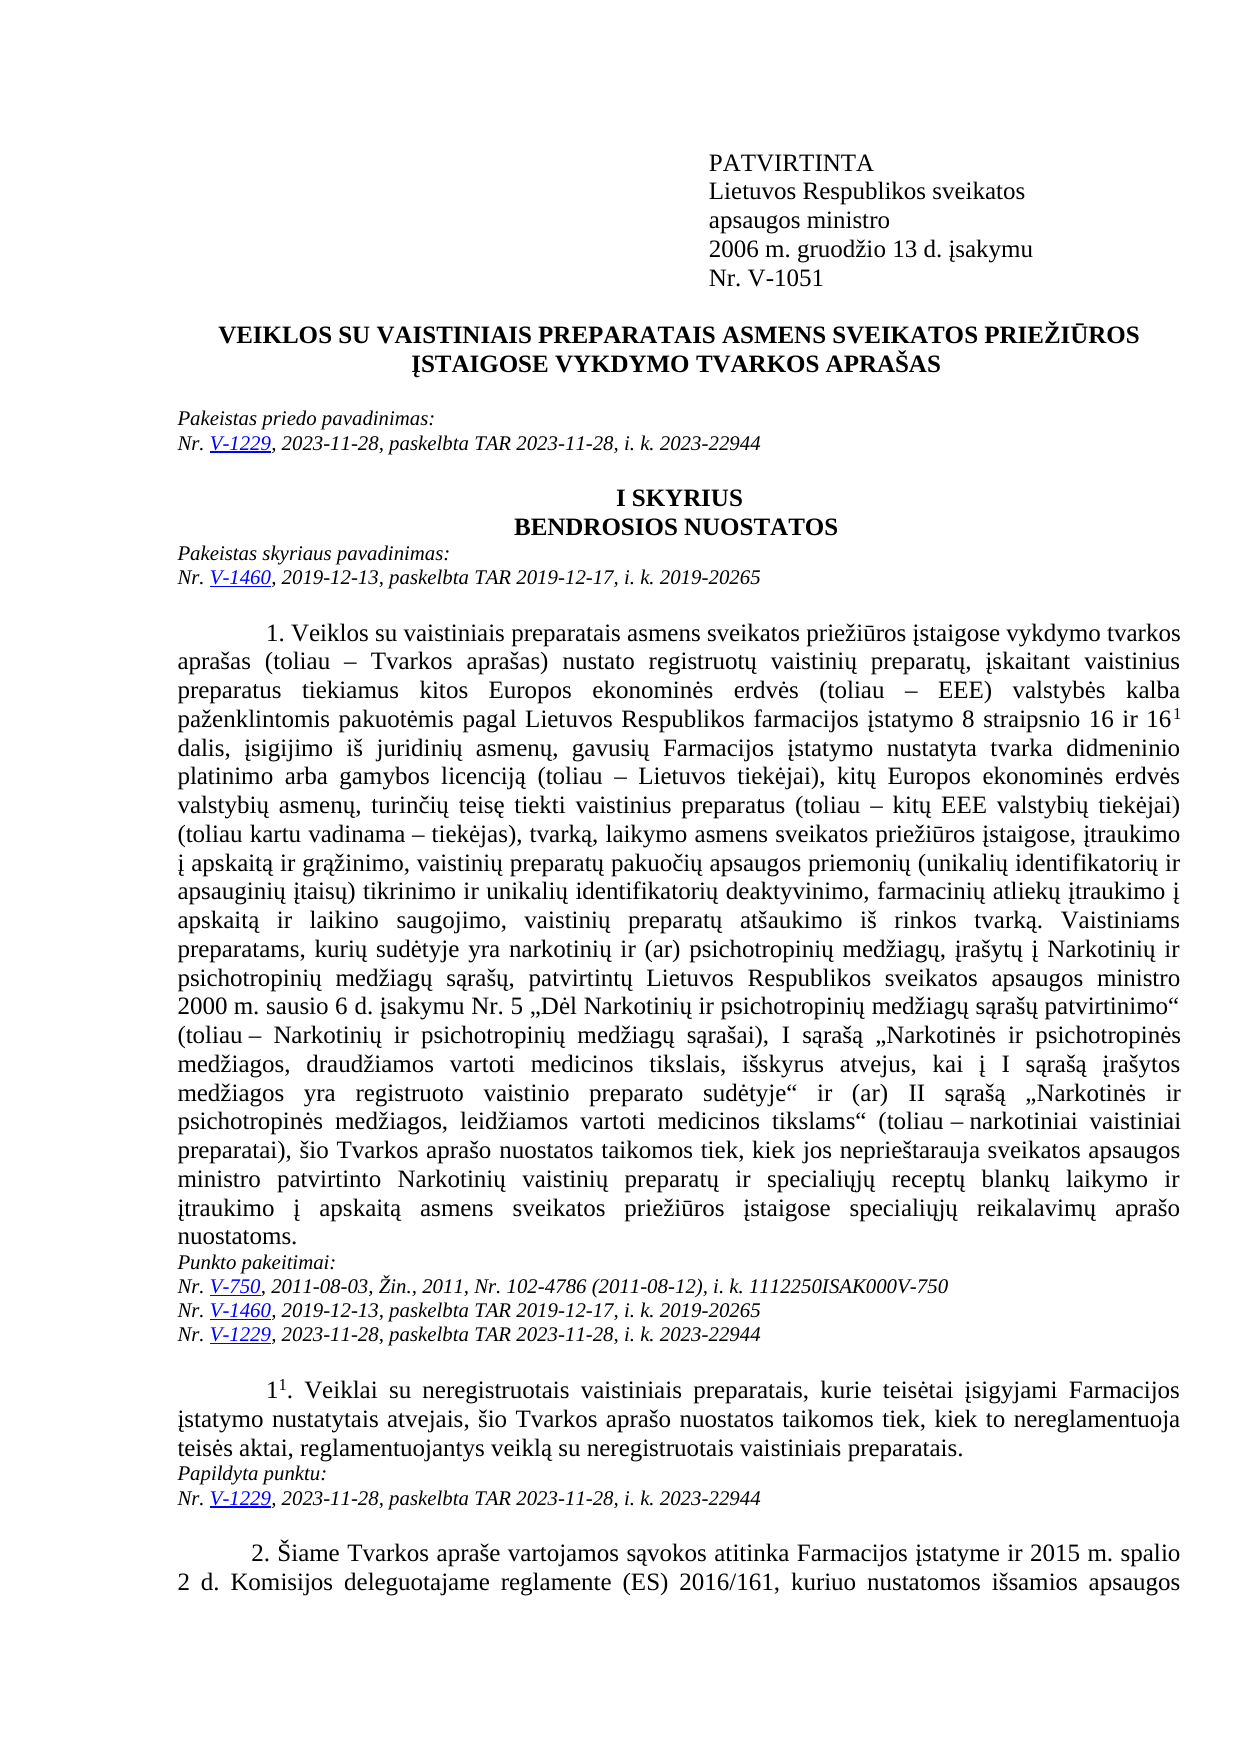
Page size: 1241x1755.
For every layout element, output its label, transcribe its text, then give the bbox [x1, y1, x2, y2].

text 1. Veiklos su vaistiniais preparatais asmens sveikatos priežiūros įstaigose vykdymo tvarkos aprašas (toliau – Tvarkos aprašas) nustato registruotų vaistinių preparatų, įskaitant vaistinius preparatus tiekiamus kitos Europos ekonominės erdvės (toliau – EEE) valstybės kalba paženklintomis pakuotėmis pagal Lietuvos Respublikos farmacijos įstatymo 8 straipsnio 16 ir 161 dalis, įsigijimo iš juridinių asmenų, gavusių Farmacijos įstatymo nustatyta tvarka didmeninio platinimo arba gamybos licenciją (toliau – Lietuvos tiekėjai), kitų Europos ekonominės erdvės valstybių asmenų, turinčių teisę tiekti vaistinius preparatus (toliau – kitų EEE valstybių tiekėjai) (toliau kartu vadinama – tiekėjas), tvarką, laikymo asmens sveikatos priežiūros įstaigose, įtraukimo į apskaitą ir grąžinimo, vaistinių preparatų pakuočių apsaugos priemonių (unikalių identifikatorių ir apsauginių įtaisų) tikrinimo ir unikalių identifikatorių deaktyvinimo, farmacinių atliekų įtraukimo į apskaitą ir laikino saugojimo, vaistinių preparatų atšaukimo iš rinkos tvarką. Vaistiniams preparatams, kurių sudėtyje yra narkotinių ir (ar) psichotropinių medžiagų, įrašytų į Narkotinių ir psichotropinių medžiagų sąrašų, patvirtintų Lietuvos Respublikos sveikatos apsaugos ministro 2000 m. sausio 6 d. įsakymu Nr. 5 „Dėl Narkotinių ir psichotropinių medžiagų sąrašų patvirtinimo“ (toliau – Narkotinių ir psichotropinių medžiagų sąrašai), I sąrašą „Narkotinės ir psichotropinės medžiagos, draudžiamos vartoti medicinos tikslais, išskyrus atvejus, kai į I sąrašą įrašytos medžiagos yra registruoto vaistinio preparato sudėtyje“ ir (ar) II sąrašą „Narkotinės ir psichotropinės medžiagos, leidžiamos vartoti medicinos tikslams“ (toliau – narkotiniai vaistiniai preparatai), šio Tvarkos aprašo nuostatos taikomos tiek, kiek jos neprieštarauja sveikatos apsaugos ministro patvirtinto Narkotinių vaistinių preparatų ir specialiųjų receptų blankų laikymo ir įtraukimo į apskaitą asmens sveikatos priežiūros įstaigose specialiųjų reikalavimų aprašo nuostatoms. [177, 618, 1181, 1250]
text Pakeistas skyriaus pavadinimas: [177, 541, 1181, 565]
text Lietuvos Respublikos sveikatos [177, 176, 1181, 205]
text Nr. V-750, 2011-08-03, Žin., 2011, Nr. 102-4786 (2011-08-12), i. k. 1112250ISAK000V-750 [177, 1274, 1181, 1298]
text Nr. V-1460, 2019-12-13, paskelbta TAR 2019-12-17, i. k. 2019-20265 [177, 565, 1181, 589]
text Pakeistas priedo pavadinimas: [177, 406, 1181, 430]
text Nr. V-1051 [177, 263, 1181, 291]
text Nr. V-1229, 2023-11-28, paskelbta TAR 2023-11-28, i. k. 2023-22944 [177, 430, 1181, 454]
text Nr. V-1460, 2019-12-13, paskelbta TAR 2019-12-17, i. k. 2019-20265 [177, 1298, 1181, 1322]
text apsaugos ministro [177, 205, 1181, 234]
text Nr. V-1229, 2023-11-28, paskelbta TAR 2023-11-28, i. k. 2023-22944 [177, 1322, 1181, 1346]
text 11. Veiklai su neregistruotais vaistiniais preparatais, kurie teisėtai įsigyjami Farmacijos įstatymo nustatytais atvejais, šio Tvarkos aprašo nuostatos taikomos tiek, kiek to nereglamentuoja teisės aktai, reglamentuojantys veiklą su neregistruotais vaistiniais preparatais. [177, 1375, 1181, 1461]
text Nr. V-1229, 2023-11-28, paskelbta TAR 2023-11-28, i. k. 2023-22944 [177, 1485, 1181, 1509]
text PATVIRTINTA [709, 148, 1181, 176]
text VEIKLOS SU VAISTINIAIS PREPARATAIS ASMENS SVEIKATOS PRIEŽIŪROS ĮSTAIGOSE VYKDYMO TVARKOS APRAŠAS [177, 320, 1181, 378]
text BENDROSIOS NUOSTATOS [177, 512, 1181, 541]
text Papildyta punktu: [177, 1461, 1181, 1485]
text I SKYRIUS [177, 483, 1181, 512]
text 2006 m. gruodžio 13 d. įsakymu [177, 234, 1181, 263]
text 2. Šiame Tvarkos apraše vartojamos sąvokos atitinka Farmacijos įstatyme ir 2015 m. spalio 2 d. Komisijos deleguotajame reglamente (ES) 2016/161, kuriuo nustatomos išsamios apsaugos [177, 1538, 1181, 1596]
text Punkto pakeitimai: [177, 1250, 1181, 1274]
